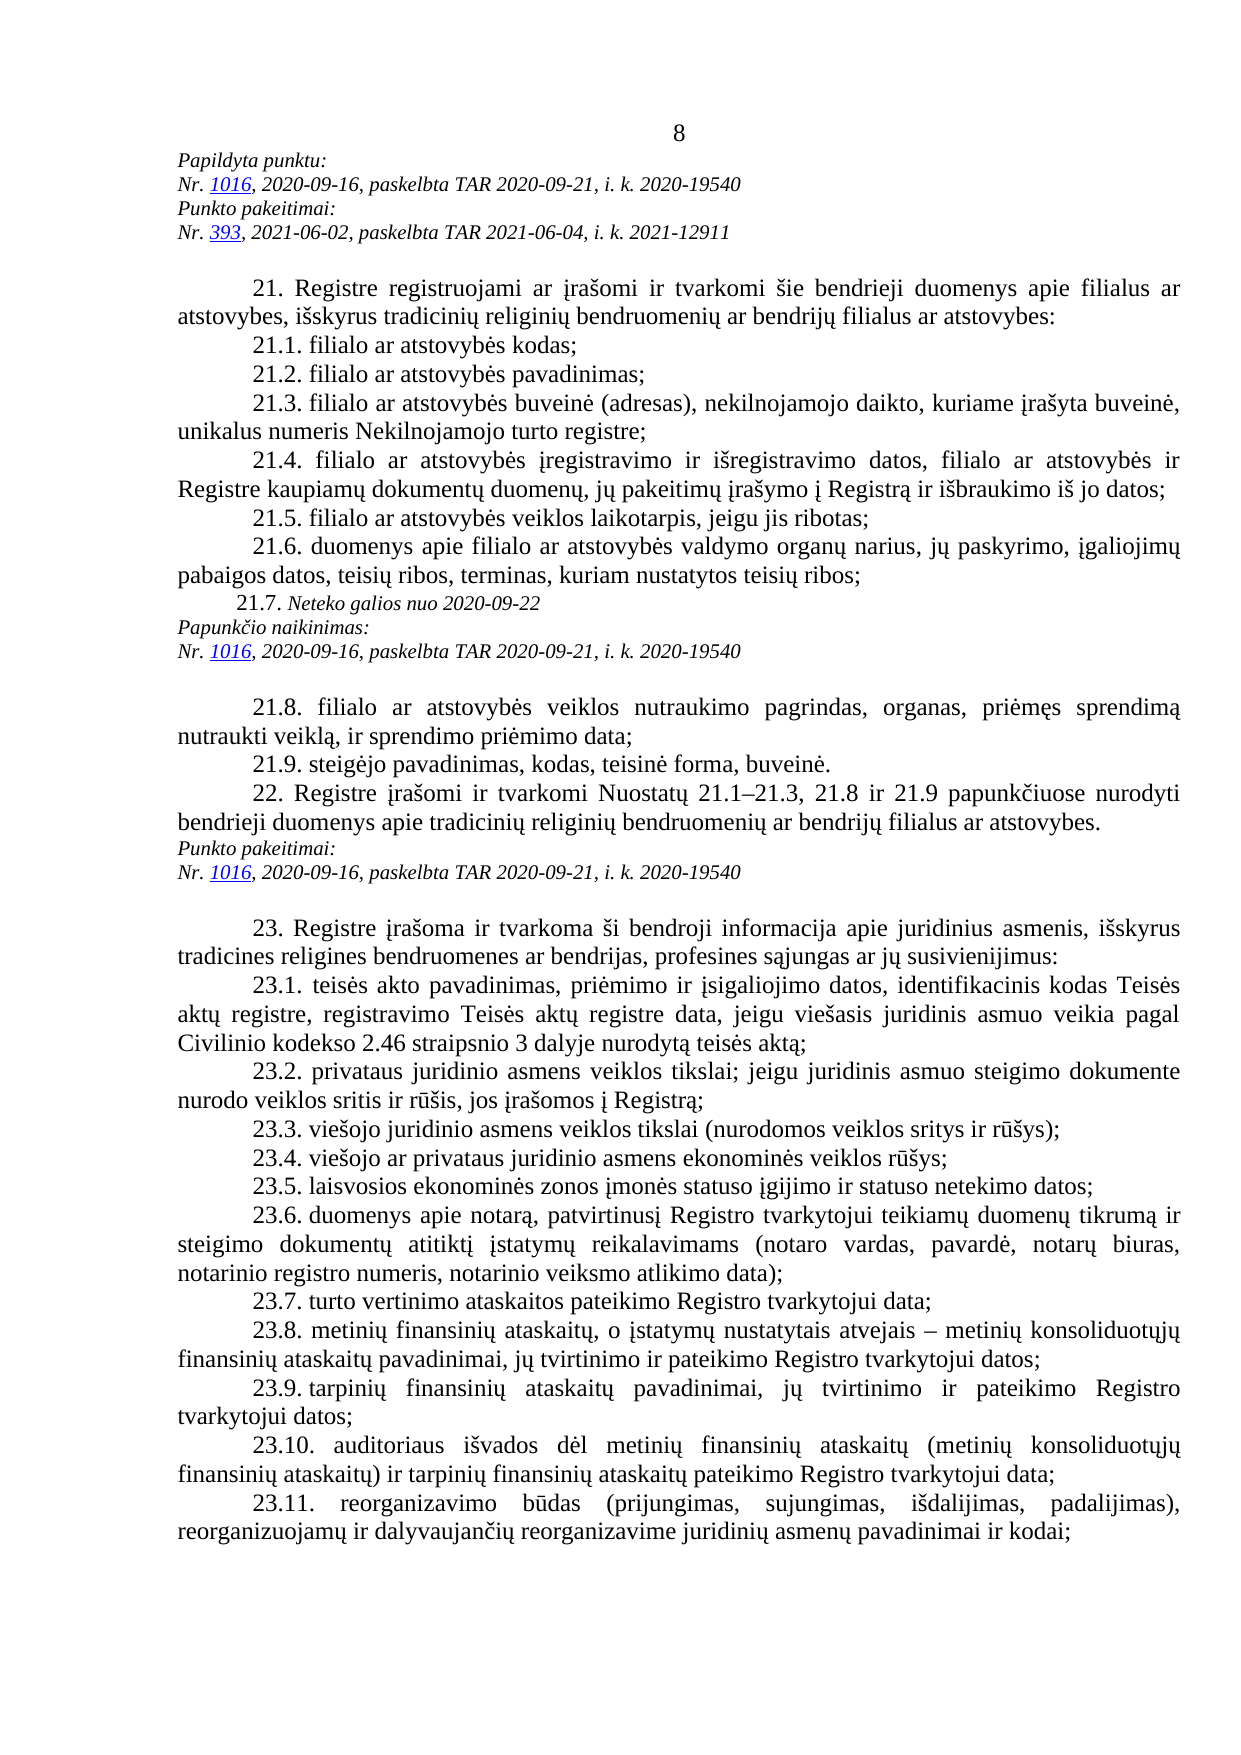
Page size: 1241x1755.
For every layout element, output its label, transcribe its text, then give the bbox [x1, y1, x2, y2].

text 22. Registre įrašomi ir tvarkomi Nuostatų 21.1–21.3, 21.8 ir 21.9 papunkčiuose nurodyti bendrieji duomenys apie tradicinių religinių bendruomenių ar bendrijų filialus ar atstovybes. [177, 778, 1181, 836]
text 21.6. duomenys apie filialo ar atstovybės valdymo organų narius, jų paskyrimo, įgaliojimų pabaigos datos, teisių ribos, terminas, kuriam nustatytos teisių ribos; [177, 531, 1181, 589]
text Nr. 393, 2021-06-02, paskelbta TAR 2021-06-04, i. k. 2021-12911 [177, 220, 1181, 244]
text 23.1. teisės akto pavadinimas, priėmimo ir įsigaliojimo datos, identifikacinis kodas Teisės aktų registre, registravimo Teisės aktų registre data, jeigu viešasis juridinis asmuo veikia pagal Civilinio kodekso 2.46 straipsnio 3 dalyje nurodytą teisės aktą; [177, 970, 1181, 1056]
text 23.4. viešojo ar privataus juridinio asmens ekonominės veiklos rūšys; [177, 1143, 1181, 1171]
text 21. Registre registruojami ar įrašomi ir tvarkomi šie bendrieji duomenys apie filialus ar atstovybes, išskyrus tradicinių religinių bendruomenių ar bendrijų filialus ar atstovybes: [177, 273, 1181, 330]
text 21.1. filialo ar atstovybės kodas; [177, 330, 1181, 359]
text Nr. 1016, 2020-09-16, paskelbta TAR 2020-09-21, i. k. 2020-19540 [177, 172, 1181, 196]
text 23.10. auditoriaus išvados dėl metinių finansinių ataskaitų (metinių konsoliduotųjų finansinių ataskaitų) ir tarpinių finansinių ataskaitų pateikimo Registro tvarkytojui data; [177, 1430, 1181, 1488]
text 21.7. Neteko galios nuo 2020-09-22 [177, 589, 1181, 615]
text 21.2. filialo ar atstovybės pavadinimas; [177, 359, 1181, 388]
text 23.9. tarpinių finansinių ataskaitų pavadinimai, jų tvirtinimo ir pateikimo Registro tvarkytojui datos; [177, 1373, 1181, 1430]
text 23.11. reorganizavimo būdas (prijungimas, sujungimas, išdalijimas, padalijimas), reorganizuojamų ir dalyvaujančių reorganizavime juridinių asmenų pavadinimai ir kodai; [177, 1488, 1181, 1545]
text Nr. 1016, 2020-09-16, paskelbta TAR 2020-09-21, i. k. 2020-19540 [177, 860, 1181, 884]
text 21.8. filialo ar atstovybės veiklos nutraukimo pagrindas, organas, priėmęs sprendimą nutraukti veiklą, ir sprendimo priėmimo data; [177, 692, 1181, 749]
text 23. Registre įrašoma ir tvarkoma ši bendroji informacija apie juridinius asmenis, išskyrus tradicines religines bendruomenes ar bendrijas, profesines sąjungas ar jų susivienijimus: [177, 913, 1181, 970]
text 23.7. turto vertinimo ataskaitos pateikimo Registro tvarkytojui data; [177, 1286, 1181, 1315]
text Nr. 1016, 2020-09-16, paskelbta TAR 2020-09-21, i. k. 2020-19540 [177, 639, 1181, 663]
text 23.8. metinių finansinių ataskaitų, o įstatymų nustatytais atvejais – metinių konsoliduotųjų finansinių ataskaitų pavadinimai, jų tvirtinimo ir pateikimo Registro tvarkytojui datos; [177, 1315, 1181, 1373]
text Punkto pakeitimai: [177, 836, 1181, 860]
text Papunkčio naikinimas: [177, 615, 1181, 639]
text 21.4. filialo ar atstovybės įregistravimo ir išregistravimo datos, filialo ar atstovybės ir Registre kaupiamų dokumentų duomenų, jų pakeitimų įrašymo į Registrą ir išbraukimo iš jo datos; [177, 445, 1181, 503]
text Papildyta punktu: [177, 148, 1181, 172]
text Punkto pakeitimai: [177, 196, 1181, 220]
text 23.6. duomenys apie notarą, patvirtinusį Registro tvarkytojui teikiamų duomenų tikrumą ir steigimo dokumentų atitiktį įstatymų reikalavimams (notaro vardas, pavardė, notarų biuras, notarinio registro numeris, notarinio veiksmo atlikimo data); [177, 1200, 1181, 1286]
text 23.2. privataus juridinio asmens veiklos tikslai; jeigu juridinis asmuo steigimo dokumente nurodo veiklos sritis ir rūšis, jos įrašomos į Registrą; [177, 1056, 1181, 1114]
text 21.9. steigėjo pavadinimas, kodas, teisinė forma, buveinė. [177, 749, 1181, 778]
text 23.3. viešojo juridinio asmens veiklos tikslai (nurodomos veiklos sritys ir rūšys); [177, 1114, 1181, 1143]
text 21.5. filialo ar atstovybės veiklos laikotarpis, jeigu jis ribotas; [177, 503, 1181, 531]
text 21.3. filialo ar atstovybės buveinė (adresas), nekilnojamojo daikto, kuriame įrašyta buveinė, unikalus numeris Nekilnojamojo turto registre; [177, 388, 1181, 445]
text 23.5. laisvosios ekonominės zonos įmonės statuso įgijimo ir statuso netekimo datos; [177, 1171, 1181, 1200]
